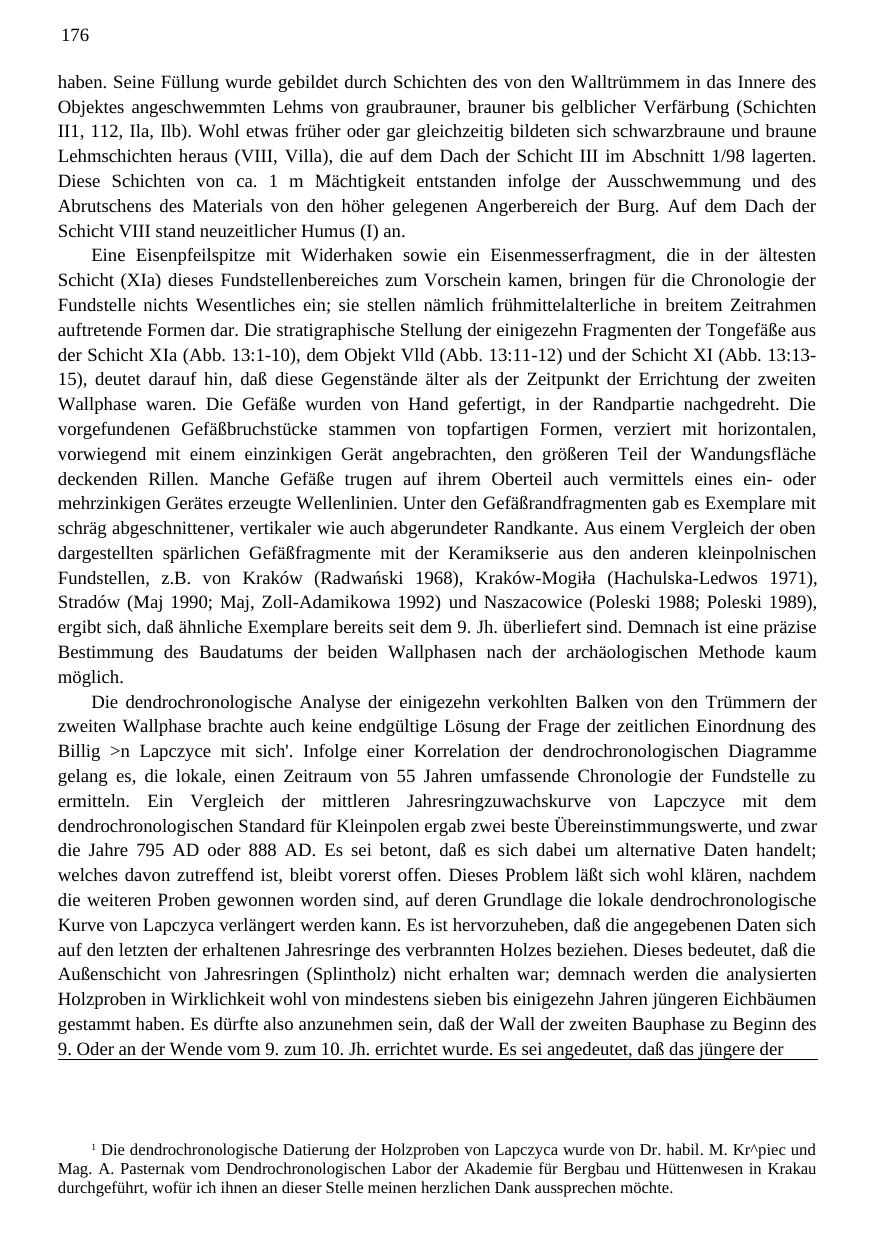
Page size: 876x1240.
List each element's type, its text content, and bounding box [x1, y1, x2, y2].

text haben. Seine Füllung wurde gebildet durch Schichten des von den Walltrümmem in das Innere des Objektes angeschwemmten Lehms von graubrauner, brauner bis gelblicher Verfärbung (Schichten II1, 112, Ila, Ilb). Wohl etwas früher oder gar gleichzeitig bildeten sich schwarzbraune und braune Lehmschichten heraus (VIII, Villa), die auf dem Dach der Schicht III im Abschnitt 1/98 lagerten. Diese Schichten von ca. 1 m Mächtigkeit entstanden infolge der Ausschwemmung und des Abrutschens des Materials von den höher gelegenen Angerbereich der Burg. Auf dem Dach der Schicht VIII stand neuzeitlicher Humus (I) an. [58, 71, 818, 241]
text 176 [61, 24, 94, 45]
text 1 Die dendrochronologische Datierung der Holzproben von Lapczyca wurde von Dr. habil. M. Kr^piec und Mag. A. Pasternak vom Dendrochronologischen Labor der Akademie für Bergbau und Hüttenwesen in Krakau durchgeführt, wofür ich ihnen an dieser Stelle meinen herzlichen Dank aussprechen möchte. [58, 1139, 818, 1197]
text Die dendrochronologische Analyse der einigezehn verkohlten Balken von den Trümmern der zweiten Wallphase brachte auch keine endgültige Lösung der Frage der zeitlichen Einordnung des Billig >n Lapczyce mit sich'. Infolge einer Korrelation der dendrochronologischen Diagramme gelang es, die lokale, einen Zeitraum von 55 Jahren umfassende Chronologie der Fundstelle zu ermitteln. Ein Vergleich der mittleren Jahresringzuwachskurve von Lapczyce mit dem dendrochronologischen Standard für Kleinpolen ergab zwei beste Übereinstimmungswerte, und zwar die Jahre 795 AD oder 888 AD. Es sei betont, daß es sich dabei um alternative Daten handelt; welches davon zutreffend ist, bleibt vorerst offen. Dieses Problem läßt sich wohl klären, nachdem die weiteren Proben gewonnen worden sind, auf deren Grundlage die lokale dendrochronologische Kurve von Lapczyca verlängert werden kann. Es ist hervorzuheben, daß die angegebenen Daten sich auf den letzten der erhaltenen Jahresringe des verbrannten Holzes beziehen. Dieses bedeutet, daß die Außenschicht von Jahresringen (Splintholz) nicht erhalten war; demnach werden die analysierten Holzproben in Wirklichkeit wohl von mindestens sieben bis einigezehn Jahren jüngeren Eichbäumen gestammt haben. Es dürfte also anzunehmen sein, daß der Wall der zweiten Bauphase zu Beginn des 9. Oder an der Wende vom 9. zum 10. Jh. errichtet wurde. Es sei angedeutet, daß das jüngere der [58, 691, 818, 1059]
text Eine Eisenpfeilspitze mit Widerhaken sowie ein Eisenmesserfragment, die in der ältesten Schicht (XIa) dieses Fundstellenbereiches zum Vorschein kamen, bringen für die Chronologie der Fundstelle nichts Wesentliches ein; sie stellen nämlich frühmittelalterliche in breitem Zeitrahmen auftretende Formen dar. Die stratigraphische Stellung der einigezehn Fragmenten der Tongefäße aus der Schicht XIa (Abb. 13:1-10), dem Objekt Vlld (Abb. 13:11-12) und der Schicht XI (Abb. 13:13-15), deutet darauf hin, daß diese Gegenstände älter als der Zeitpunkt der Errichtung der zweiten Wallphase waren. Die Gefäße wurden von Hand gefertigt, in der Randpartie nachgedreht. Die vorgefundenen Gefäßbruchstücke stammen von topfartigen Formen, verziert mit horizontalen, vorwiegend mit einem einzinkigen Gerät angebrachten, den größeren Teil der Wandungsfläche deckenden Rillen. Manche Gefäße trugen auf ihrem Oberteil auch vermittels eines ein- oder mehrzinkigen Gerätes erzeugte Wellenlinien. Unter den Gefäßrandfragmenten gab es Exemplare mit schräg abgeschnittener, vertikaler wie auch abgerundeter Randkante. Aus einem Vergleich der oben dargestellten spärlichen Gefäßfragmente mit der Keramikserie aus den anderen kleinpolnischen Fundstellen, z.B. von Kraków (Radwański 1968), Kraków-Mogiła (Hachulska-Ledwos 1971), Stradów (Maj 1990; Maj, Zoll-Adamikowa 1992) und Naszacowice (Poleski 1988; Poleski 1989), ergibt sich, daß ähnliche Exemplare bereits seit dem 9. Jh. überliefert sind. Demnach ist eine präzise Bestimmung des Baudatums der beiden Wallphasen nach der archäologischen Methode kaum möglich. [58, 244, 818, 687]
